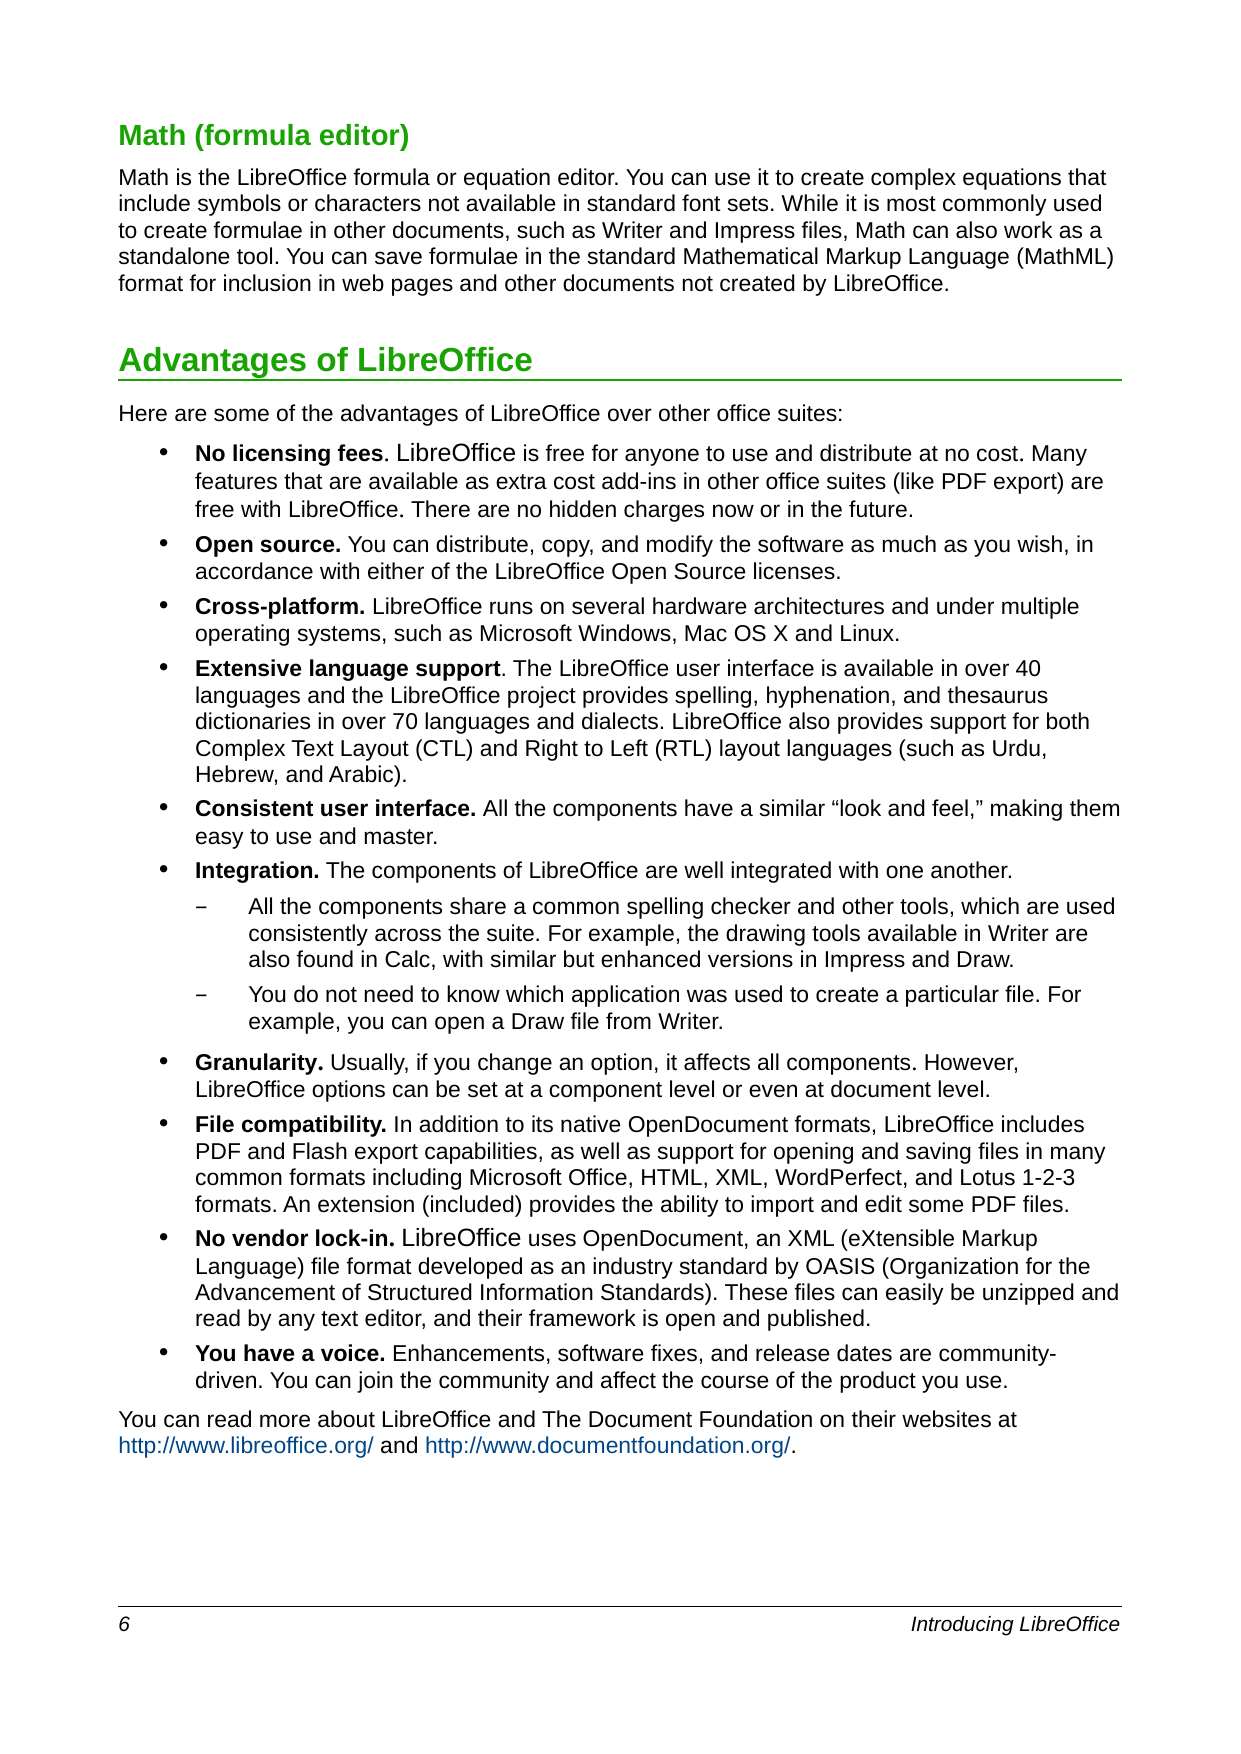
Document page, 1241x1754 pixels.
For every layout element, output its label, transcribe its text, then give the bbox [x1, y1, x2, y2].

list Extensive language support. The LibreOffice user interface is available in over 40 languages and the LibreOffice project provides spelling, hyphenation, and thesaurus dictionaries in over 70 languages and dialects. LibreOffice also provides support for both Complex Text Layout (CTL) and Right to Left (RTL) layout languages (such as Urdu, Hebrew, and Arabic). [156, 653, 1122, 787]
list Cross-platform. LibreOffice runs on several hardware architectures and under multiple operating systems, such as Microsoft Windows, Mac OS X and Linux. [156, 591, 1122, 646]
list Integration. The components of LibreOffice are well integrated with one another. [156, 855, 1122, 884]
list You have a voice. Enhancements, software fixes, and release dates are community-driven. You can join the community and affect the course of the product you use. [156, 1338, 1122, 1393]
subtitle Advantages of LibreOffice [118, 340, 1122, 379]
list Granularity. Usually, if you change an option, it affects all components. However, LibreOffice options can be set at a component level or even at document level. [156, 1047, 1122, 1102]
list No vendor lock-in. LibreOffice uses OpenDocument, an XML (eXtensible Markup Language) file format developed as an industry standard by OASIS (Organization for the Advancement of Structured Information Standards). These files can easily be unzipped and read by any text editor, and their framework is open and published. [156, 1223, 1122, 1332]
text You can read more about LibreOffice and The Document Foundation on their websites at http://www.libreoffice.org/ and http://www.documentfoundation.org/. [118, 1406, 1122, 1458]
list You do not need to know which application was used to create a particular file. For example, you can open a Draw file from Writer. [195, 979, 1122, 1034]
list No licensing fees. LibreOffice is free for anyone to use and distribute at no cost. Many features that are available as extra cost add-ins in other office suites (like PDF export) are free with LibreOffice. There are no hidden charges now or in the future. [156, 438, 1122, 523]
text Math is the LibreOffice formula or equation editor. You can use it to create complex equations that include symbols or characters not available in standard font sets. While it is most commonly used to create formulae in other documents, such as Writer and Impress files, Math can also work as a standalone tool. You can save formulae in the standard Mathematical Markup Language (MathML) format for inclusion in web pages and other documents not created by LibreOffice. [118, 164, 1122, 296]
list Open source. You can distribute, copy, and modify the software as much as you wish, in accordance with either of the LibreOffice Open Source licenses. [156, 529, 1122, 585]
list All the components share a common spelling checker and other tools, which are used consistently across the suite. For example, the drawing tools available in Writer are also found in Calc, with similar but enhanced versions in Impress and Draw. [195, 891, 1122, 973]
list Consistent user interface. All the components have a similar “look and feel,” making them easy to use and master. [156, 793, 1122, 849]
list File compatibility. In addition to its native OpenDocument formats, LibreOffice includes PDF and Flash export capabilities, as well as support for opening and saving files in many common formats including Microsoft Office, HTML, XML, WordPerfect, and Lotus 1-2-3 formats. An extension (included) provides the ability to import and edit some PDF files. [156, 1109, 1122, 1217]
subtitle Math (formula editor) [118, 118, 1122, 152]
text Here are some of the advantages of LibreOffice over other office suites: [118, 399, 1122, 426]
